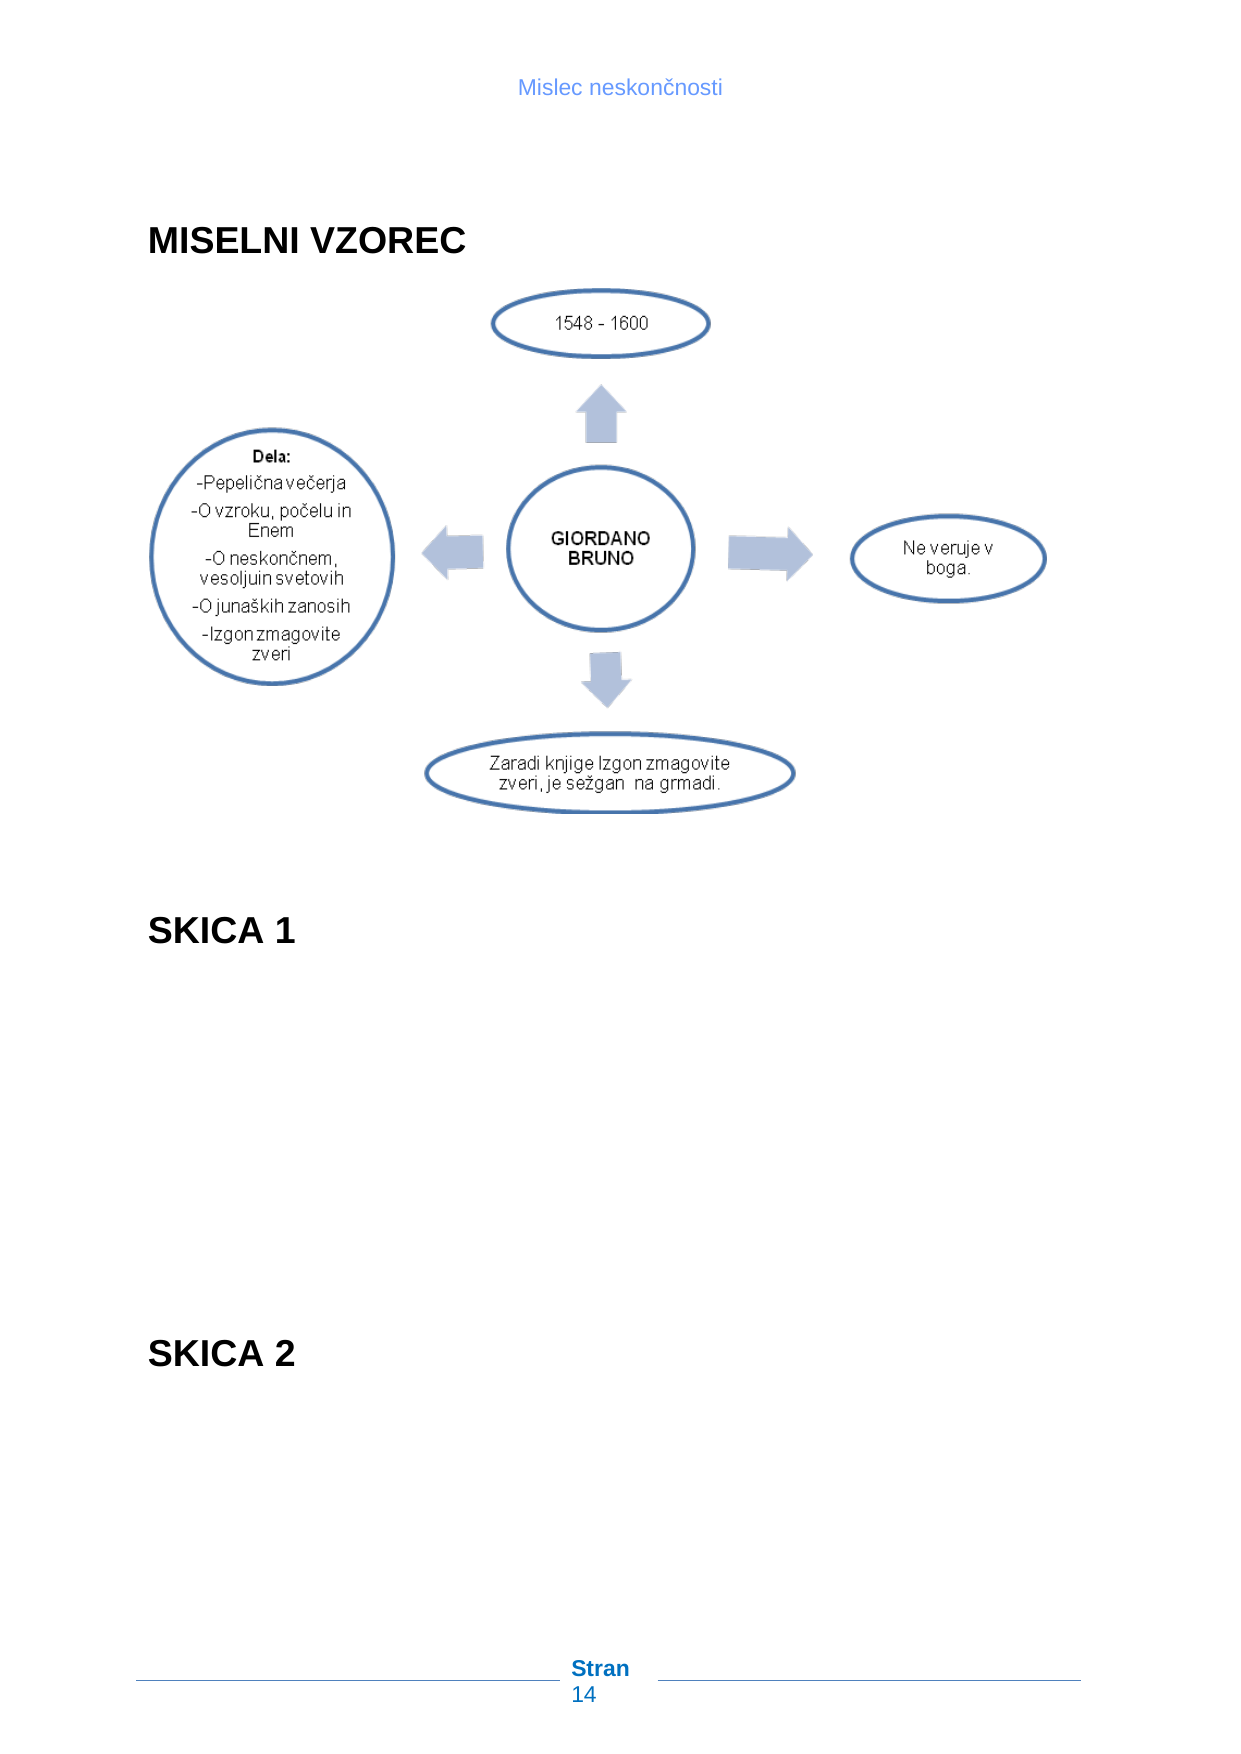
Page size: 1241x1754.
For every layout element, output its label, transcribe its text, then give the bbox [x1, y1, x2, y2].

picture [147, 288, 1048, 814]
text MISELNI VZOREC [148, 218, 1093, 261]
text SKICA 1 [148, 909, 1093, 952]
text SKICA 2 [148, 1331, 1093, 1374]
